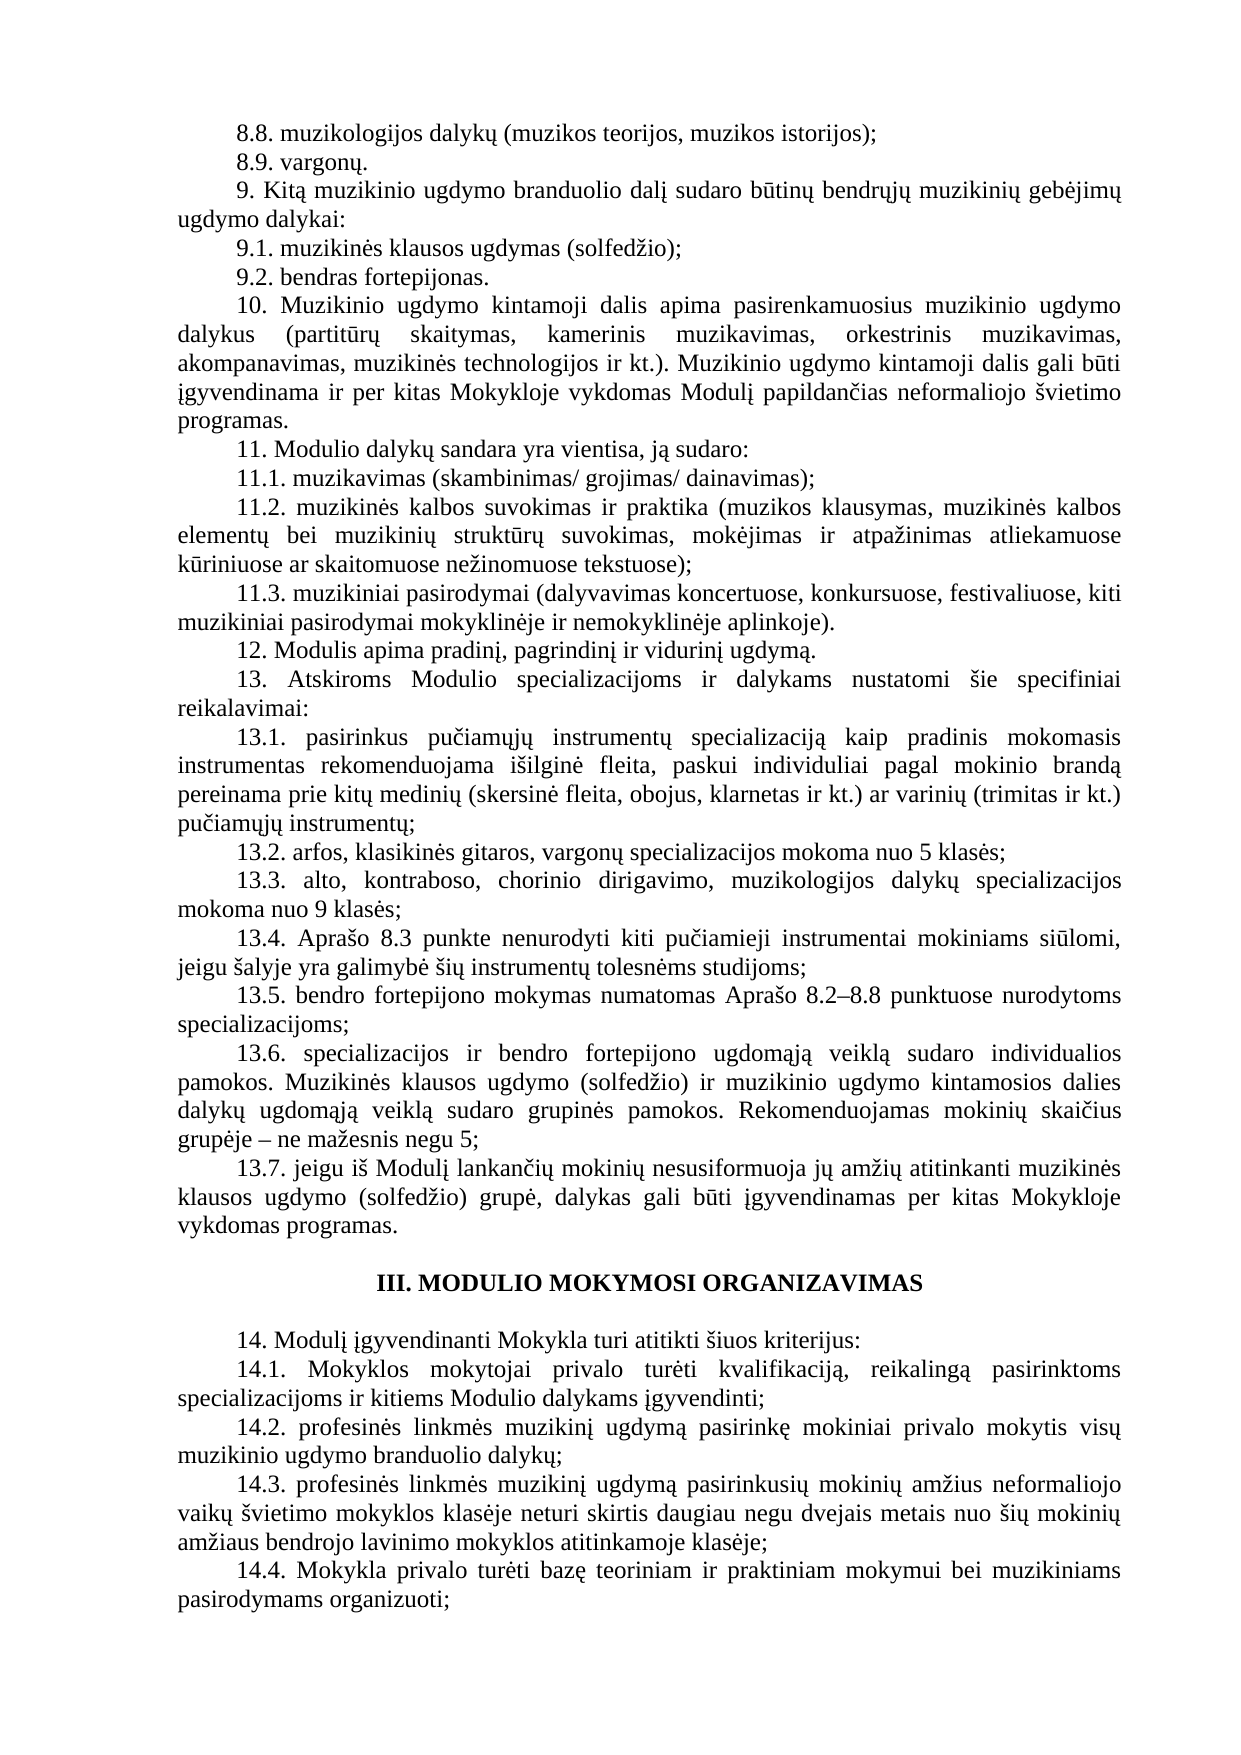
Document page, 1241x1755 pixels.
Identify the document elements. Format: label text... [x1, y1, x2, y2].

text 13. Atskiroms Modulio specializacijoms ir dalykams nustatomi šie specifiniai reikalavimai: [177, 664, 1122, 722]
text 11.1. muzikavimas (skambinimas/ grojimas/ dainavimas); [177, 463, 1122, 492]
text 13.1. pasirinkus pučiamųjų instrumentų specializaciją kaip pradinis mokomasis instrumentas rekomenduojama išilginė fleita, paskui individuliai pagal mokinio brandą pereinama prie kitų medinių (skersinė fleita, obojus, klarnetas ir kt.) ar varinių (trimitas ir kt.) pučiamųjų instrumentų; [177, 722, 1122, 837]
text 14.3. profesinės linkmės muzikinį ugdymą pasirinkusių mokinių amžius neformaliojo vaikų švietimo mokyklos klasėje neturi skirtis daugiau negu dvejais metais nuo šių mokinių amžiaus bendrojo lavinimo mokyklos atitinkamoje klasėje; [177, 1469, 1122, 1556]
text 13.6. specializacijos ir bendro fortepijono ugdomąją veiklą sudaro individualios pamokos. Muzikinės klausos ugdymo (solfedžio) ir muzikinio ugdymo kintamosios dalies dalykų ugdomąją veiklą sudaro grupinės pamokos. Rekomenduojamas mokinių skaičius grupėje – ne mažesnis negu 5; [177, 1038, 1122, 1153]
text 14.4. Mokykla privalo turėti bazę teoriniam ir praktiniam mokymui bei muzikiniams pasirodymams organizuoti; [177, 1556, 1122, 1613]
text 13.2. arfos, klasikinės gitaros, vargonų specializacijos mokoma nuo 5 klasės; [177, 837, 1122, 866]
text 9. Kitą muzikinio ugdymo branduolio dalį sudaro būtinų bendrųjų muzikinių gebėjimų ugdymo dalykai: [177, 176, 1122, 233]
text 12. Modulis apima pradinį, pagrindinį ir vidurinį ugdymą. [177, 636, 1122, 664]
text 13.4. Aprašo 8.3 punkte nenurodyti kiti pučiamieji instrumentai mokiniams siūlomi, jeigu šalyje yra galimybė šių instrumentų tolesnėms studijoms; [177, 923, 1122, 981]
text 9.1. muzikinės klausos ugdymas (solfedžio); [177, 233, 1122, 262]
text 13.7. jeigu iš Modulį lankančių mokinių nesusiformuoja jų amžių atitinkanti muzikinės klausos ugdymo (solfedžio) grupė, dalykas gali būti įgyvendinamas per kitas Mokykloje vykdomas programas. [177, 1153, 1122, 1239]
text 14.2. profesinės linkmės muzikinį ugdymą pasirinkę mokiniai privalo mokytis visų muzikinio ugdymo branduolio dalykų; [177, 1412, 1122, 1469]
text 14. Modulį įgyvendinanti Mokykla turi atitikti šiuos kriterijus: [177, 1326, 1122, 1354]
text 10. Muzikinio ugdymo kintamoji dalis apima pasirenkamuosius muzikinio ugdymo dalykus (partitūrų skaitymas, kamerinis muzikavimas, orkestrinis muzikavimas, akompanavimas, muzikinės technologijos ir kt.). Muzikinio ugdymo kintamoji dalis gali būti įgyvendinama ir per kitas Mokykloje vykdomas Modulį papildančias neformaliojo švietimo programas. [177, 291, 1122, 434]
text III. MODULIO MOKYMOSI ORGANIZAVIMAS [177, 1268, 1122, 1297]
text 14.1. Mokyklos mokytojai privalo turėti kvalifikaciją, reikalingą pasirinktoms specializacijoms ir kitiems Modulio dalykams įgyvendinti; [177, 1354, 1122, 1412]
text 11.3. muzikiniai pasirodymai (dalyvavimas koncertuose, konkursuose, festivaliuose, kiti muzikiniai pasirodymai mokyklinėje ir nemokyklinėje aplinkoje). [177, 578, 1122, 636]
text 11.2. muzikinės kalbos suvokimas ir praktika (muzikos klausymas, muzikinės kalbos elementų bei muzikinių struktūrų suvokimas, mokėjimas ir atpažinimas atliekamuose kūriniuose ar skaitomuose nežinomuose tekstuose); [177, 492, 1122, 578]
text 8.9. vargonų. [177, 147, 1122, 176]
text 13.3. alto, kontraboso, chorinio dirigavimo, muzikologijos dalykų specializacijos mokoma nuo 9 klasės; [177, 866, 1122, 923]
text 8.8. muzikologijos dalykų (muzikos teorijos, muzikos istorijos); [177, 118, 1122, 147]
text 11. Modulio dalykų sandara yra vientisa, ją sudaro: [177, 434, 1122, 463]
text 13.5. bendro fortepijono mokymas numatomas Aprašo 8.2–8.8 punktuose nurodytoms specializacijoms; [177, 981, 1122, 1038]
text 9.2. bendras fortepijonas. [177, 262, 1122, 291]
